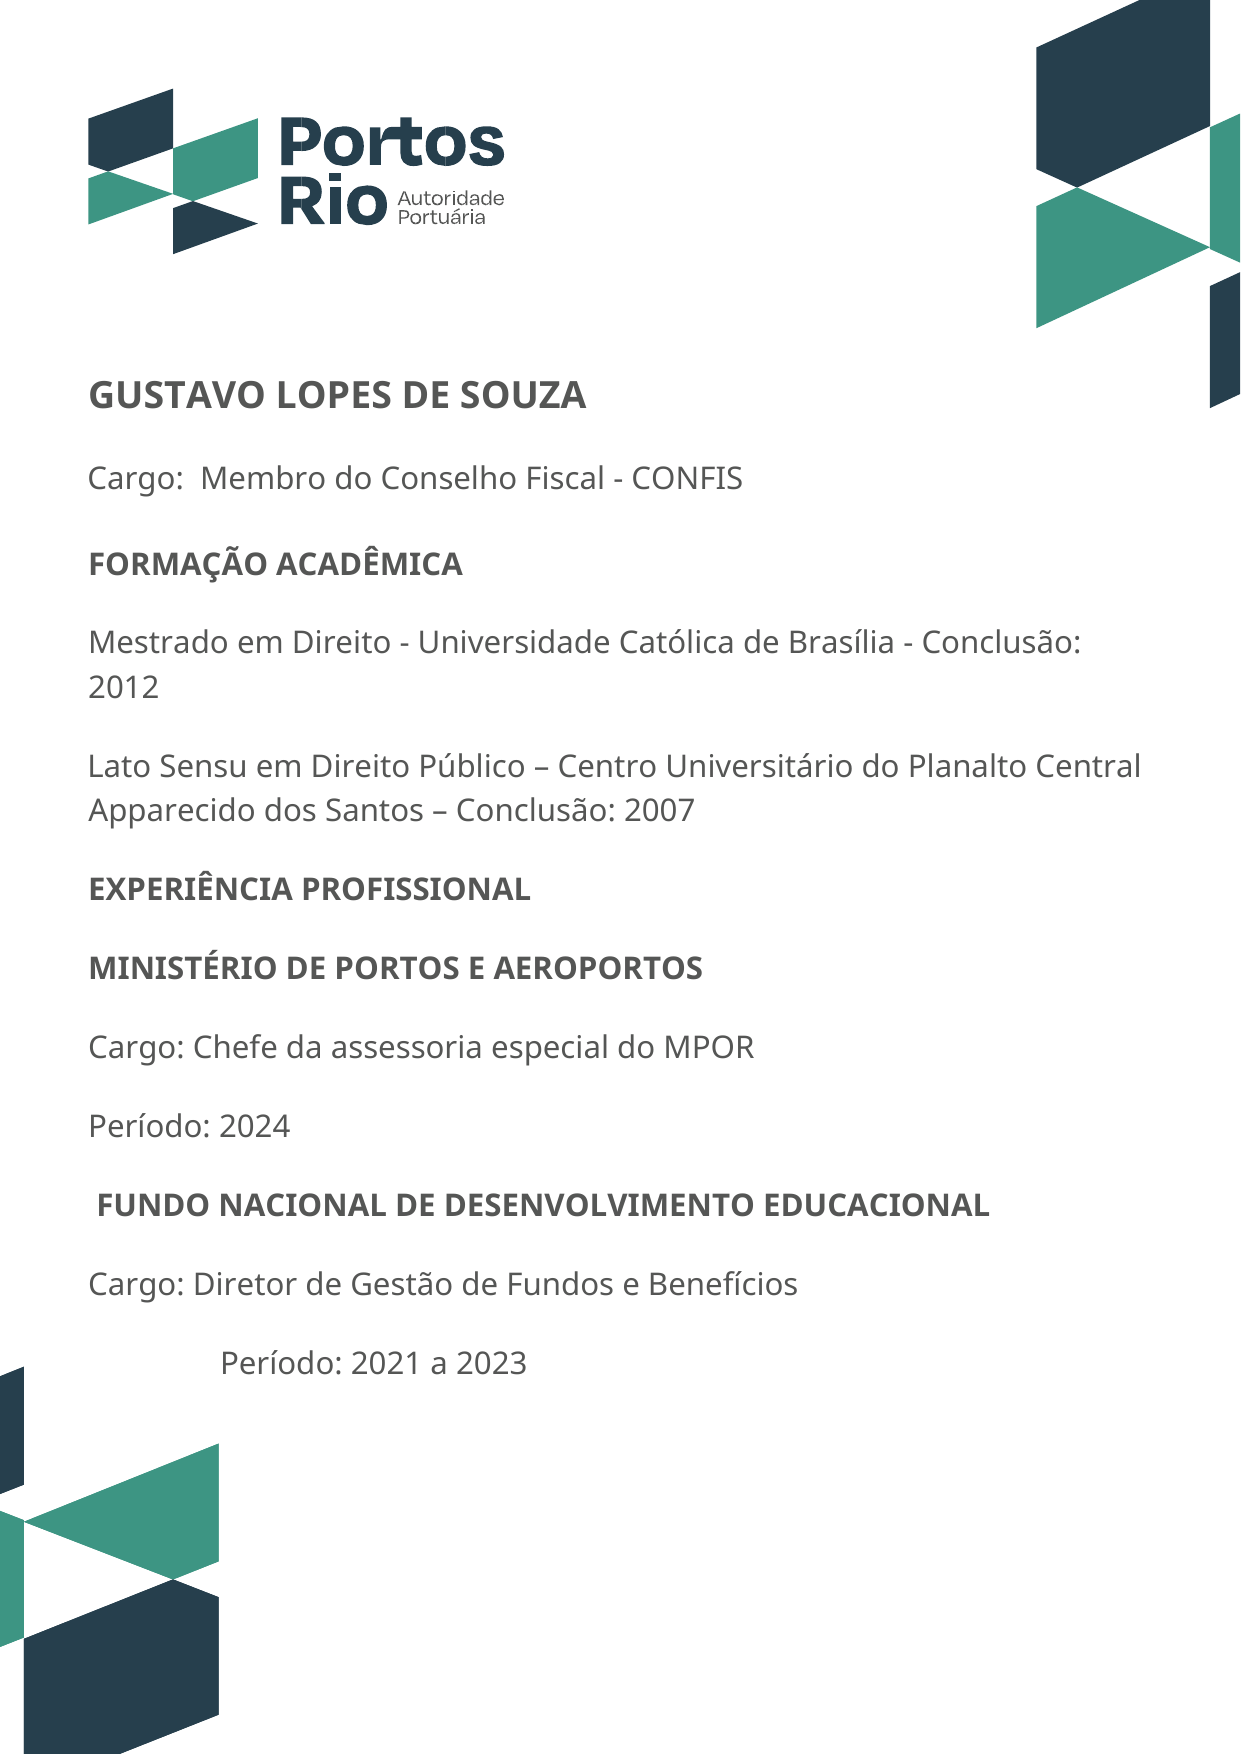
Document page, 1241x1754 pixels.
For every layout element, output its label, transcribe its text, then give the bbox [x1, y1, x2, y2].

subtitle GUSTAVO LOPES DE SOUZA [88, 368, 1147, 419]
subtitle FORMAÇÃO ACADÊMICA [88, 541, 1147, 584]
text Cargo: Diretor de Gestão de Fundos e Benefícios [88, 1262, 1147, 1304]
text Mestrado em Direito - Universidade Católica de Brasília - Conclusão: 2012 [88, 620, 1147, 707]
text MINISTÉRIO DE PORTOS E AEROPORTOS [88, 946, 1147, 988]
text Lato Sensu em Direito Público – Centro Universitário do Planalto Central Apparecido dos Santos – Conclusão: 2007 [87, 744, 1147, 831]
text Cargo: Chefe da assessoria especial do MPOR [88, 1025, 1147, 1067]
text FUNDO NACIONAL DE DESENVOLVIMENTO EDUCACIONAL [88, 1183, 1147, 1225]
text Cargo: Membro do Conselho Fiscal - CONFIS [87, 456, 1147, 498]
text EXPERIÊNCIA PROFISSIONAL [88, 867, 1147, 909]
text Período: 2021 a 2023 [88, 1341, 1147, 1383]
text Período: 2024 [88, 1104, 1147, 1146]
